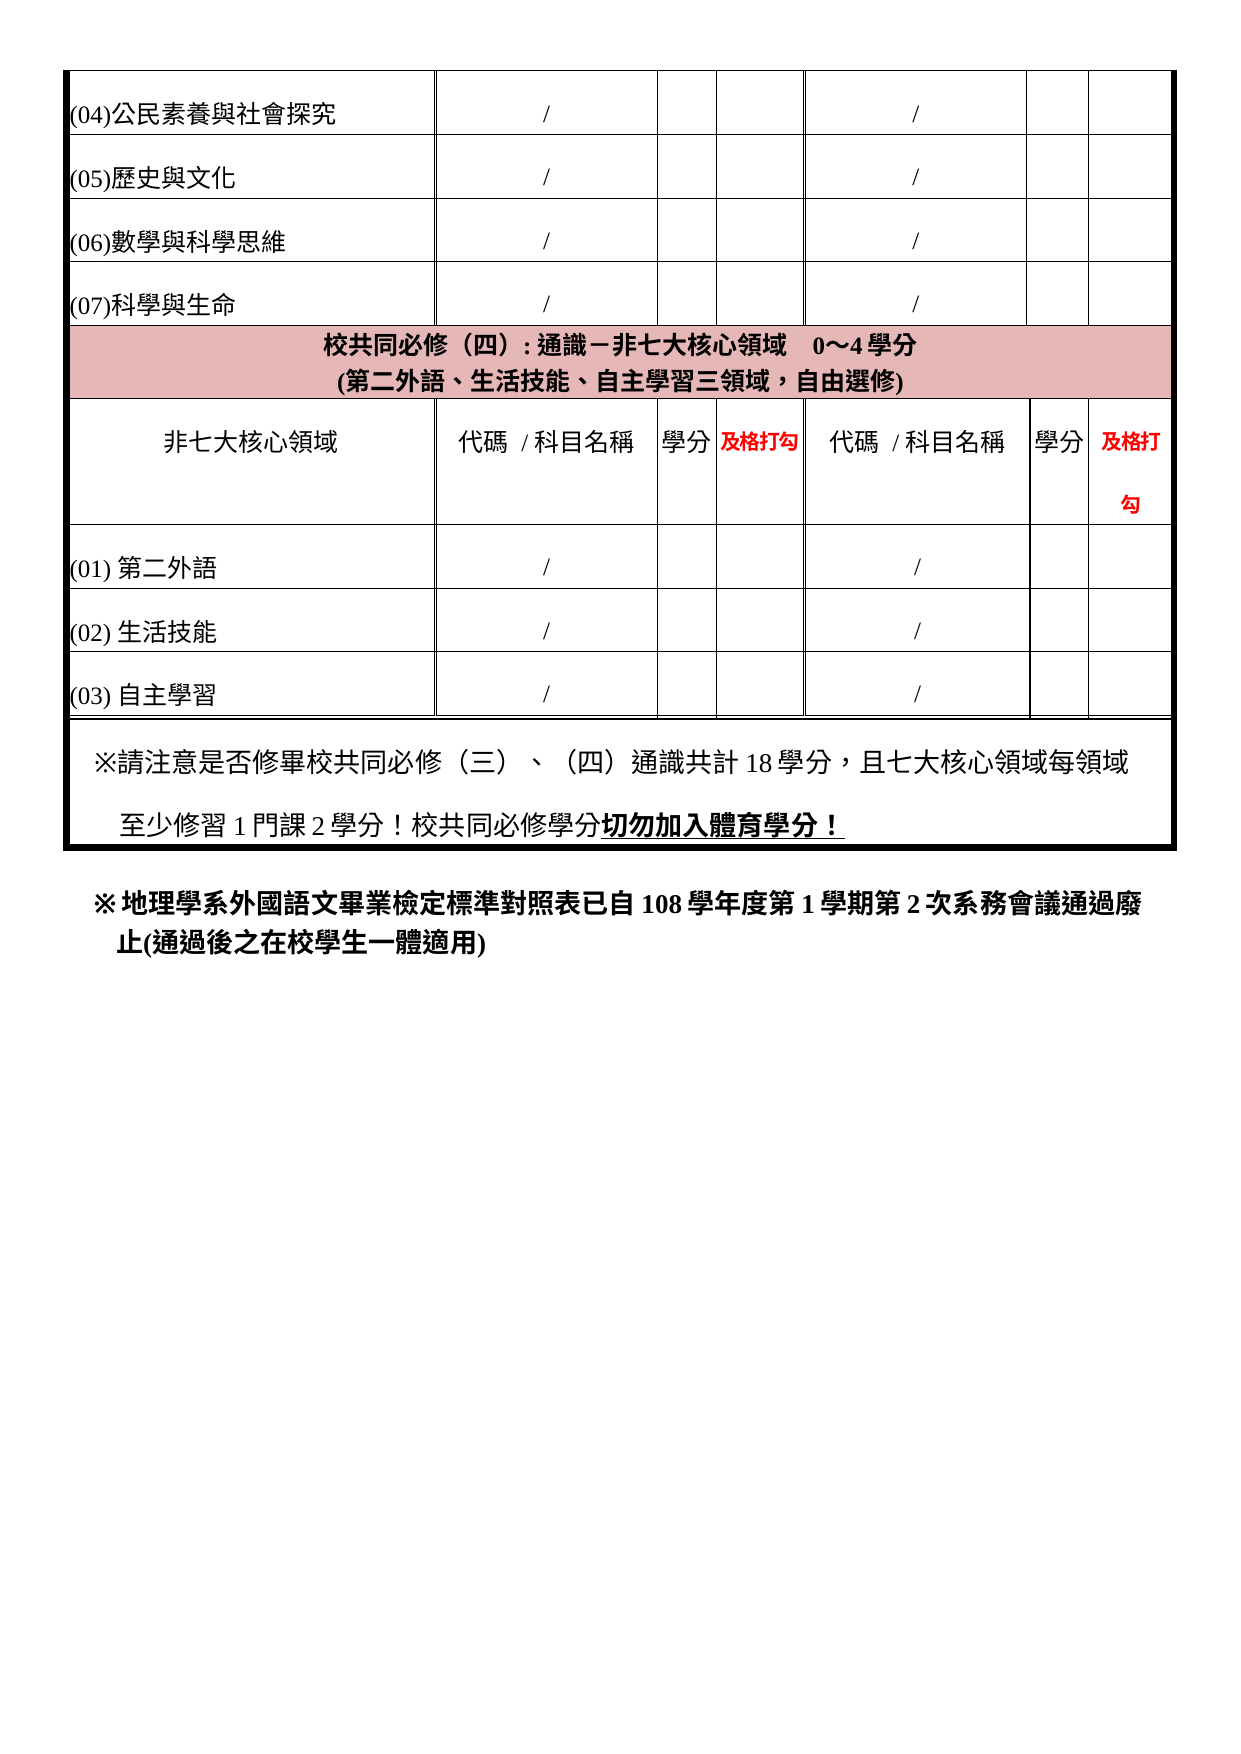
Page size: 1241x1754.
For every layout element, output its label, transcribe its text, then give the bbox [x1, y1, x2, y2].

table_cell [1089, 652, 1171, 715]
table_cell [717, 525, 803, 588]
table_cell / [437, 652, 657, 715]
table_cell [658, 262, 716, 324]
table_cell [1031, 589, 1088, 651]
table_cell [658, 589, 716, 651]
table_cell [1089, 135, 1171, 197]
text ※地理學系外國語文畢業檢定標準對照表已自108學年度第1學期第2次系務會議通過廢止(通過後之在校學生一體適用) [89, 882, 1152, 960]
table_cell [717, 199, 803, 261]
table_cell [658, 525, 716, 588]
table_cell 及格打勾 [1089, 399, 1171, 524]
table_cell / [806, 71, 1026, 134]
table_cell [717, 71, 803, 134]
table_cell / [437, 525, 657, 588]
table_cell [717, 262, 803, 324]
table_cell 學分 [658, 399, 716, 524]
table_cell [717, 589, 803, 651]
table_cell (05)歷史與文化 [70, 135, 434, 197]
table_cell [1027, 262, 1088, 324]
table_cell [658, 199, 716, 261]
table_cell (06)數學與科學思維 [70, 199, 434, 261]
table_cell / [437, 262, 657, 324]
table_cell 校共同必修（四）: 通識－非七大核心領域 0～4學分 (第二外語、生活技能、自主學習三領域，自由選修) [70, 326, 1171, 398]
table_cell (07)科學與生命 [70, 262, 434, 324]
table_cell / [806, 589, 1029, 651]
table_cell [1027, 71, 1088, 134]
table_cell / [437, 135, 657, 197]
table_cell [1089, 199, 1171, 261]
table_cell / [437, 71, 657, 134]
table_cell / [806, 199, 1026, 261]
table_cell 非七大核心領域 [70, 399, 434, 524]
table_cell / [806, 652, 1029, 715]
table_cell / [437, 199, 657, 261]
table_cell / [806, 525, 1029, 588]
table_cell 學分 [1031, 399, 1088, 524]
table_cell ※請注意是否修畢校共同必修（三）、（四）通識共計18學分，且七大核心領域每領域至少修習1門課2學分！校共同必修學分切勿加入體育學分！ [70, 720, 1171, 844]
table_cell [1089, 589, 1171, 651]
table_cell / [806, 135, 1026, 197]
table_cell [658, 652, 716, 715]
table_cell [658, 135, 716, 197]
table_cell [1089, 71, 1171, 134]
table_cell (01) 第二外語 [70, 525, 434, 588]
table_cell (04)公民素養與社會探究 [70, 71, 434, 134]
table_cell [1031, 652, 1088, 715]
table_cell 及格打勾 [717, 399, 803, 524]
table_cell [717, 135, 803, 197]
table_cell / [806, 262, 1026, 324]
table_cell [717, 652, 803, 715]
table_cell [658, 71, 716, 134]
table_cell 代碼 / 科目名稱 [806, 399, 1029, 524]
table_cell / [437, 589, 657, 651]
table_cell (02) 生活技能 [70, 589, 434, 651]
table_cell [1089, 262, 1171, 324]
table_cell 代碼 / 科目名稱 [437, 399, 657, 524]
table_cell [1027, 135, 1088, 197]
table_cell [1027, 199, 1088, 261]
table_cell (03) 自主學習 [70, 652, 434, 715]
table_cell [1031, 525, 1088, 588]
table_cell [1089, 525, 1171, 588]
